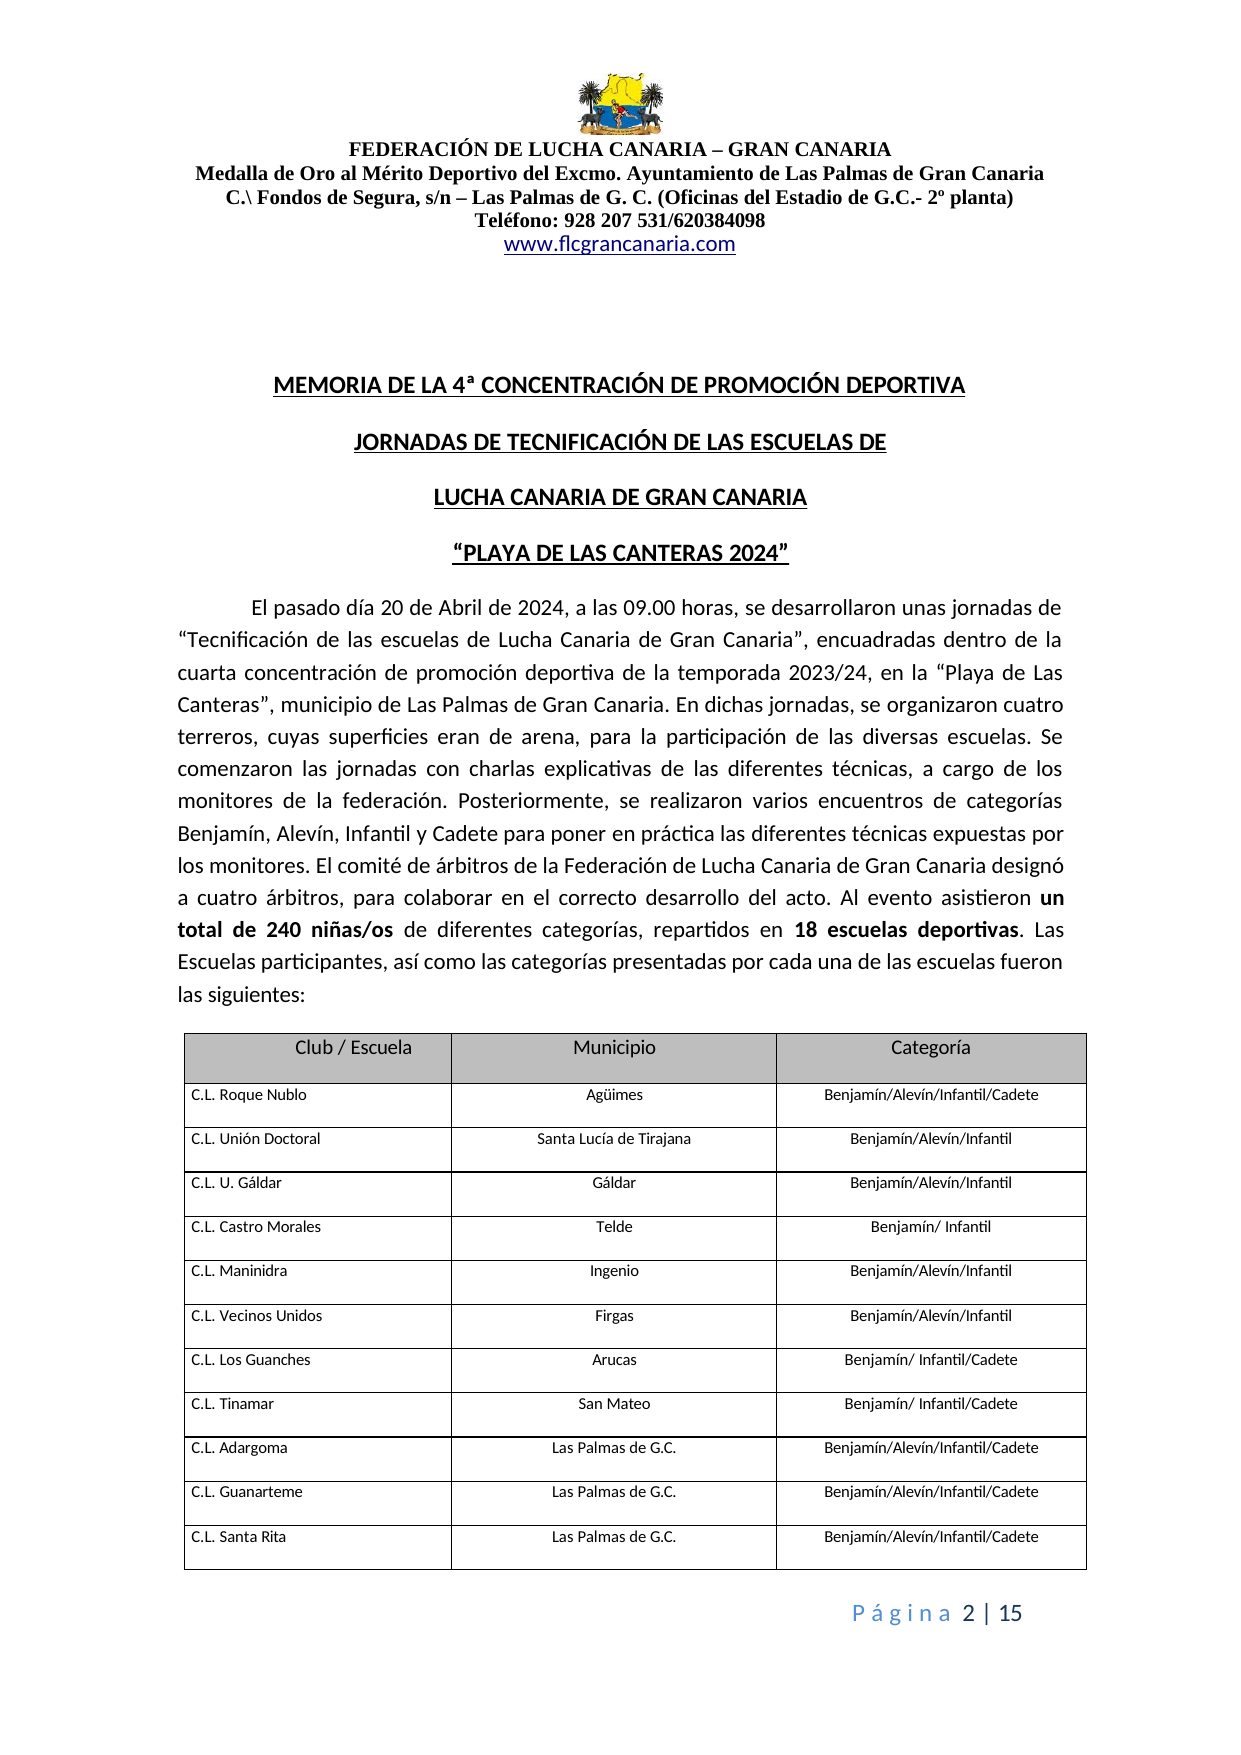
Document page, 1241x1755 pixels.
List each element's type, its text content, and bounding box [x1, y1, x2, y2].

table_cell Las Palmas de G.C. [452, 1526, 776, 1569]
table_cell Firgas [452, 1305, 776, 1348]
table_cell Benjamín/Alevín/Infantil [777, 1128, 1086, 1171]
table_cell Ingenio [452, 1261, 776, 1304]
table_cell C.L. Maninidra [185, 1261, 451, 1304]
table_cell C.L. U. Gáldar [185, 1173, 451, 1216]
table_cell Benjamín/Alevín/Infantil/Cadete [777, 1438, 1086, 1481]
table_cell Benjamín/Alevín/Infantil/Cadete [777, 1526, 1086, 1569]
table_cell C.L. Unión Doctoral [185, 1128, 451, 1171]
table_cell C.L. Santa Rita [185, 1526, 451, 1569]
table_cell Benjamín/ Infantil/Cadete [777, 1393, 1086, 1436]
table_cell Santa Lucía de Tirajana [452, 1128, 776, 1171]
table_header Categoría [777, 1034, 1086, 1083]
table_cell Benjamín/ Infantil/Cadete [777, 1349, 1086, 1392]
text “PLAYA DE LAS CANTERAS 2024” [178, 537, 1063, 568]
text LUCHA CANARIA DE GRAN CANARIA [177, 481, 1063, 512]
table_cell C.L. Los Guanches [185, 1349, 451, 1392]
table_cell Las Palmas de G.C. [452, 1438, 776, 1481]
table_cell Telde [452, 1217, 776, 1260]
table_cell Benjamín/Alevín/Infantil [777, 1305, 1086, 1348]
table_cell C.L. Castro Morales [185, 1217, 451, 1260]
table_cell C.L. Tinamar [185, 1393, 451, 1436]
table_cell C.L. Adargoma [185, 1438, 451, 1481]
table_cell San Mateo [452, 1393, 776, 1436]
table_cell Las Palmas de G.C. [452, 1482, 776, 1525]
text El pasado día 20 de Abril de 2024, a las 09.00 horas, se desarrollaron unas jornadas de “Tecnificación de las escuelas de Lucha Canaria de Gran Canaria”, encuadradas dentro de la cuarta concentración de promoción deportiva de la temporada 2023/24, en la “Playa de Las Canteras”, municipio de Las Palmas de Gran Canaria. En dichas jornadas, se organizaron cuatro terreros, cuyas superficies eran de arena, para la participación de las diversas escuelas. Se comenzaron las jornadas con charlas explicativas de las diferentes técnicas, a cargo de los monitores de la federación. Posteriormente, se realizaron varios encuentros de categorías Benjamín, Alevín, Infantil y Cadete para poner en práctica las diferentes técnicas expuestas por los monitores. El comité de árbitros de la Federación de Lucha Canaria de Gran Canaria designó a cuatro árbitros, para colaborar en el correcto desarrollo del acto. Al evento asistieron un total de 240 niñas/os de diferentes categorías, repartidos en 18 escuelas deportivas. Las Escuelas participantes, así como las categorías presentadas por cada una de las escuelas fueron las siguientes: [177, 593, 1064, 1008]
table_cell Benjamín/Alevín/Infantil/Cadete [777, 1482, 1086, 1525]
table_cell Agüimes [452, 1084, 776, 1127]
table_cell Benjamín/Alevín/Infantil [777, 1261, 1086, 1304]
table_cell Benjamín/Alevín/Infantil/Cadete [777, 1084, 1086, 1127]
table_cell Benjamín/Alevín/Infantil [777, 1173, 1086, 1216]
table_header Municipio [452, 1034, 776, 1083]
table_cell C.L. Roque Nublo [185, 1084, 451, 1127]
text JORNADAS DE TECNIFICACIÓN DE LAS ESCUELAS DE [177, 426, 1063, 456]
text MEMORIA DE LA 4ª CONCENTRACIÓN DE PROMOCIÓN DEPORTIVA [273, 370, 1093, 400]
table_cell Benjamín/ Infantil [777, 1217, 1086, 1260]
table_header Club / Escuela [185, 1034, 451, 1083]
table_cell C.L. Vecinos Unidos [185, 1305, 451, 1348]
table_cell C.L. Guanarteme [185, 1482, 451, 1525]
table_cell Gáldar [452, 1173, 776, 1216]
table_cell Arucas [452, 1349, 776, 1392]
